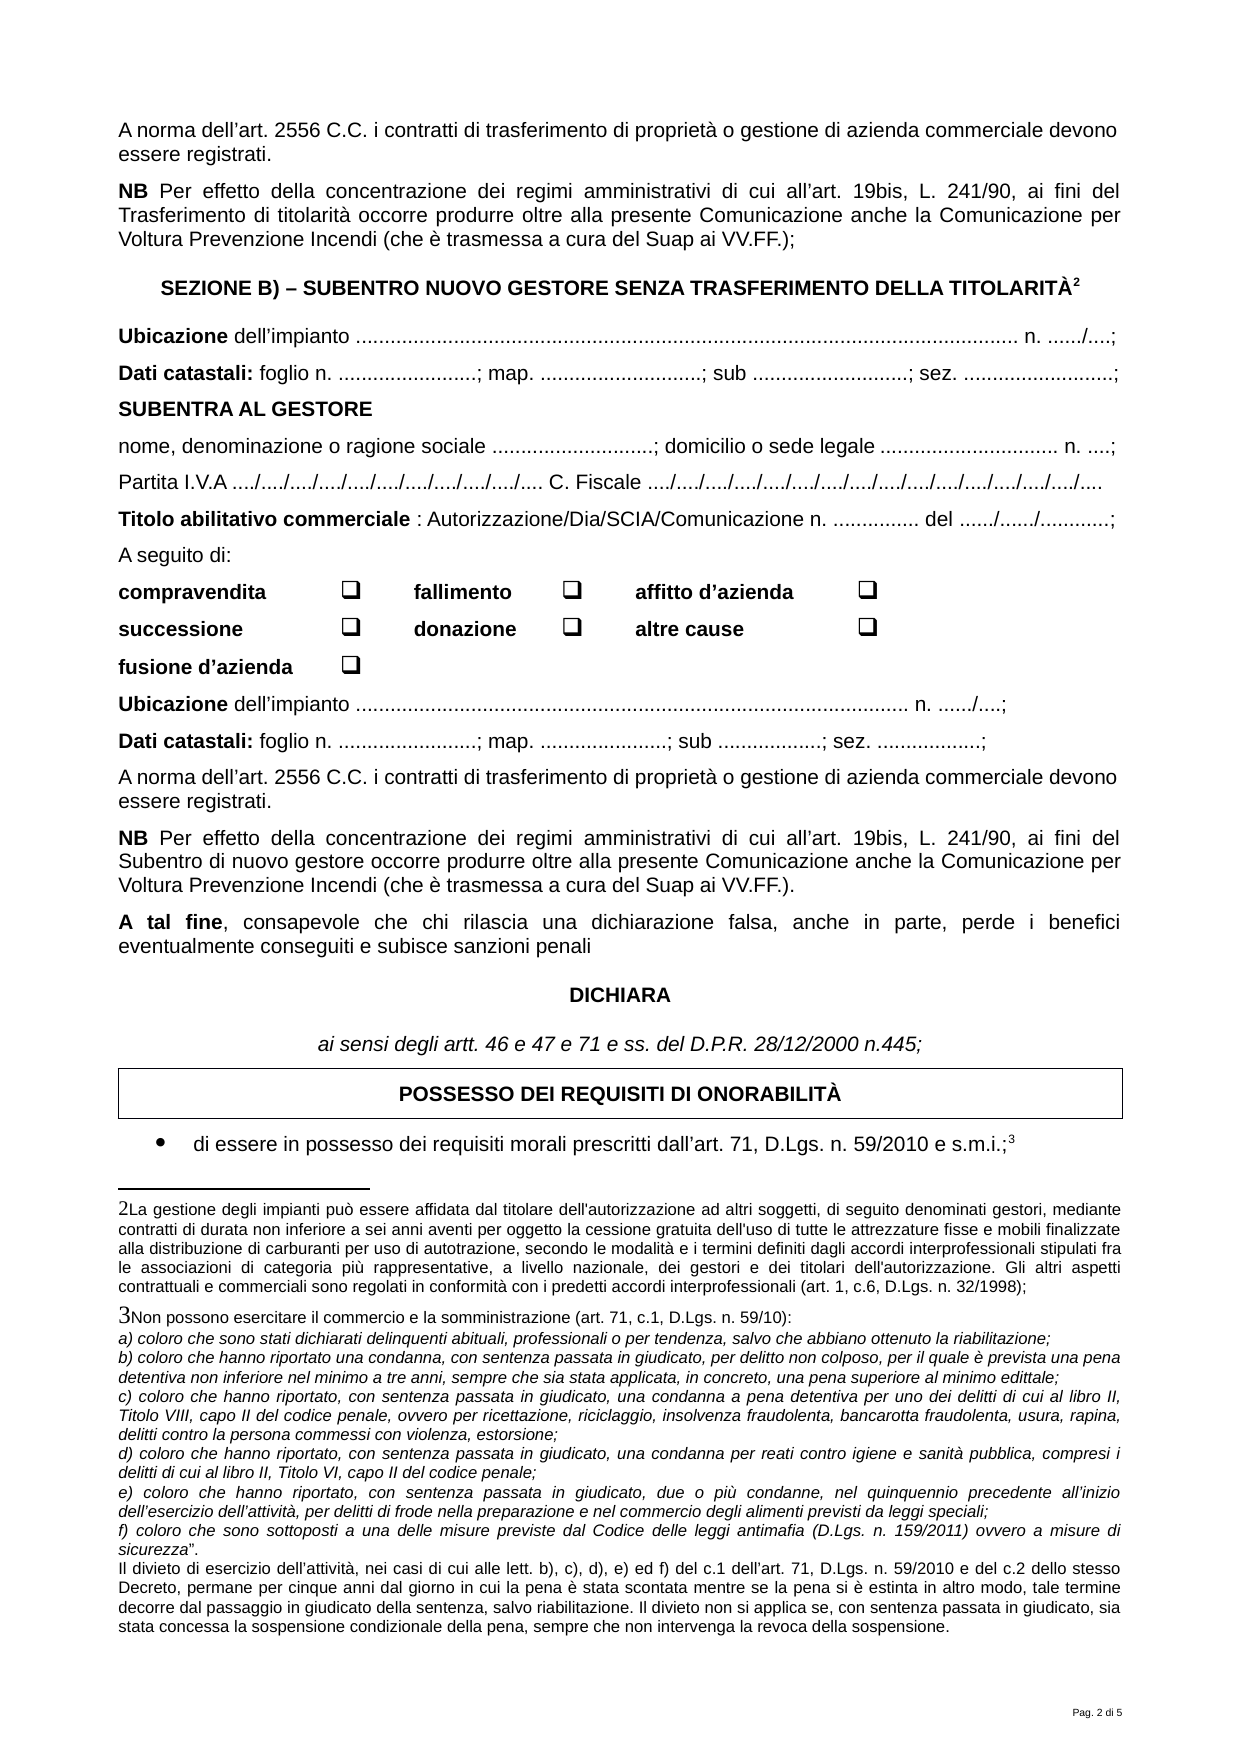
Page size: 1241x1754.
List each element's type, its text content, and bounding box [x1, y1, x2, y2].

text Titolo abilitativo commerciale : Autorizzazione/Dia/SCIA/Comunicazione n. ............... del ....../....../............; [118, 507, 1122, 531]
list f) coloro che sono sottoposti a una delle misure previste dal Codice delle leggi antimafia (D.Lgs. n. 159/2011) ovvero a misure di sicurezza”. [118, 1521, 1122, 1559]
text SEZIONE B) – SUBENTRO NUOVO GESTORE SENZA TRASFERIMENTO DELLA TITOLARITÀ [118, 275, 1122, 299]
table_header POSSESSO DEI REQUISITI DI ONORABILITÀ [119, 1069, 1122, 1118]
text Dati catastali: foglio n. ........................; map. ......................; sub ..................; sez. ..................; [118, 728, 1122, 752]
list Il divieto di esercizio dell’attività, nei casi di cui alle lett. b), c), d), e) ed f) del c.1 dell’art. 71, D.Lgs. n. 59/2010 e del c.2 dello stesso Decreto, permane per cinque anni dal giorno in cui la pena è stata scontata mentre se la pena si è estinta in altro modo, tale termine decorre dal passaggio in giudicato della sentenza, salvo riabilitazione. Il divieto non si applica se, con sentenza passata in giudicato, sia stata concessa la sospensione condizionale della pena, sempre che non intervenga la revoca della sospensione. [118, 1559, 1122, 1636]
text NB Per effetto della concentrazione dei regimi amministrativi di cui all’art. 19bis, L. 241/90, ai fini del Subentro di nuovo gestore occorre produrre oltre alla presente Comunicazione anche la Comunicazione per Voltura Prevenzione Incendi (che è trasmessa a cura del Suap ai VV.FF.). [118, 825, 1122, 897]
text ai sensi degli artt. 46 e 47 e 71 e ss. del D.P.R. 28/12/2000 n.445; [118, 1032, 1122, 1056]
text A seguito di: [118, 543, 1122, 567]
text nome, denominazione o ragione sociale ............................; domicilio o sede legale ............................... n. ....; [118, 434, 1122, 458]
text DICHIARA [118, 983, 1122, 1007]
list c) coloro che hanno riportato, con sentenza passata in giudicato, una condanna a pena detentiva per uno dei delitti di cui al libro II, Titolo VIII, capo II del codice penale, ovvero per ricettazione, riciclaggio, insolvenza fraudolenta, bancarotta fraudolenta, usura, rapina, delitti contro la persona commessi con violenza, estorsione; [118, 1387, 1122, 1444]
text Ubicazione dell’impianto ................................................................................................................... n. ....../....; [118, 324, 1122, 348]
text NB Per effetto della concentrazione dei regimi amministrativi di cui all’art. 19bis, L. 241/90, ai fini del Trasferimento di titolarità occorre produrre oltre alla presente Comunicazione anche la Comunicazione per Voltura Prevenzione Incendi (che è trasmessa a cura del Suap ai VV.FF.); [118, 178, 1122, 250]
text La gestione degli impianti può essere affidata dal titolare dell'autorizzazione ad altri soggetti, di seguito denominati gestori, mediante contratti di durata non inferiore a sei anni aventi per oggetto la cessione gratuita dell'uso di tutte le attrezzature fisse e mobili finalizzate alla distribuzione di carburanti per uso di autotrazione, secondo le modalità e i termini definiti dagli accordi interprofessionali stipulati fra le associazioni di categoria più rappresentative, a livello nazionale, dei gestori e dei titolari dell'autorizzazione. Gli altri aspetti contrattuali e commerciali sono regolati in conformità con i predetti accordi interprofessionali (art. 1, c.6, D.Lgs. n. 32/1998); [118, 1196, 1122, 1296]
list a) coloro che sono stati dichiarati delinquenti abituali, professionali o per tendenza, salvo che abbiano ottenuto la riabilitazione; [118, 1329, 1122, 1348]
list d) coloro che hanno riportato, con sentenza passata in giudicato, una condanna per reati contro igiene e sanità pubblica, compresi i delitti di cui al libro II, Titolo VI, capo II del codice penale; [118, 1444, 1122, 1482]
text A norma dell’art. 2556 C.C. i contratti di trasferimento di proprietà o gestione di azienda commerciale devono essere registrati. [118, 765, 1122, 813]
text Partita I.V.A ..../..../..../..../..../..../..../..../..../..../.... C. Fiscale ..../..../..../..../..../..../..../..../..../..../..../..../..../..../..../.... [118, 470, 1122, 494]
text Dati catastali: foglio n. ........................; map. ............................; sub ...........................; sez. ..........................; [118, 361, 1122, 385]
list e) coloro che hanno riportato, con sentenza passata in giudicato, due o più condanne, nel quinquennio precedente all’inizio dell’esercizio dell’attività, per delitti di frode nella preparazione e nel commercio degli alimenti previsti da leggi speciali; [118, 1482, 1122, 1521]
text compravendita  fallimento  affitto d’azienda  [118, 579, 1122, 604]
list Non possono esercitare il commercio e la somministrazione (art. 71, c.1, D.Lgs. n. 59/10): [118, 1300, 1075, 1329]
list b) coloro che hanno riportato una condanna, con sentenza passata in giudicato, per delitto non colposo, per il quale è prevista una pena detentiva non inferiore nel minimo a tre anni, sempre che sia stata applicata, in concreto, una pena superiore al minimo edittale; [118, 1348, 1122, 1387]
text SUBENTRA AL GESTORE [118, 397, 1122, 421]
list di essere in possesso dei requisiti morali prescritti dall’art. 71, D.Lgs. n. 59/2010 e s.m.i.; [156, 1132, 1122, 1157]
text A tal fine, consapevole che chi rilascia una dichiarazione falsa, anche in parte, perde i benefici eventualmente conseguiti e subisce sanzioni penali [118, 910, 1122, 958]
text A norma dell’art. 2556 C.C. i contratti di trasferimento di proprietà o gestione di azienda commerciale devono essere registrati. [118, 118, 1122, 166]
text fusione d’azienda  [118, 654, 1122, 679]
text Ubicazione dell’impianto ................................................................................................ n. ....../....; [118, 692, 1122, 716]
text successione  donazione  altre cause  [118, 617, 1122, 642]
